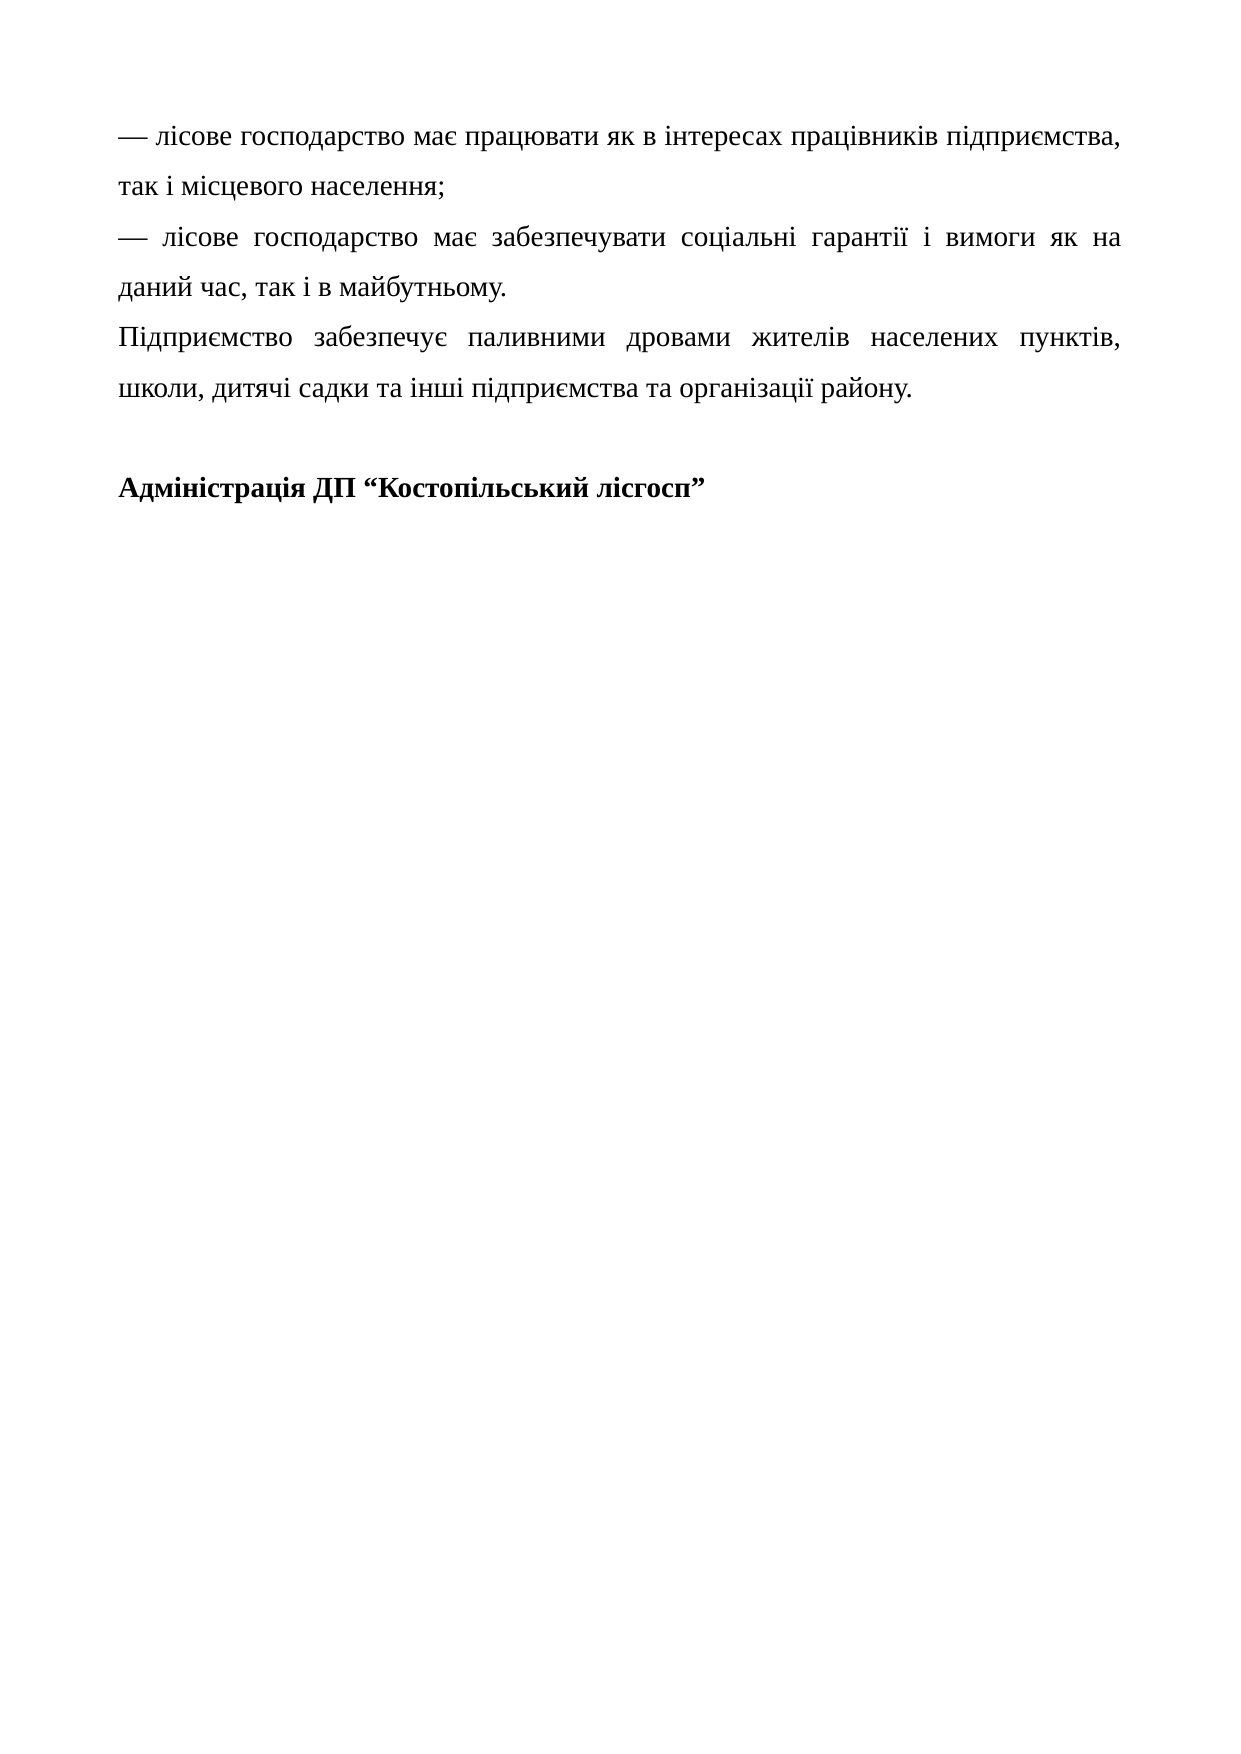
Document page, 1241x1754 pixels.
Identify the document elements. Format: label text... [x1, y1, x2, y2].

text — лісове господарство має забезпечувати соціальні гарантії і вимоги як на даний час, так і в майбутньому. [118, 219, 1122, 303]
text — лісове господарство має працювати як в інтересах працівників підприємства, так і місцевого населення; [118, 118, 1122, 202]
text Підприємство забезпечує паливними дровами жителів населених пунктів, школи, дитячі садки та інші підприємства та організації району. [118, 319, 1122, 403]
text Адміністрація ДП “Костопільський лісгосп” [118, 470, 1122, 504]
